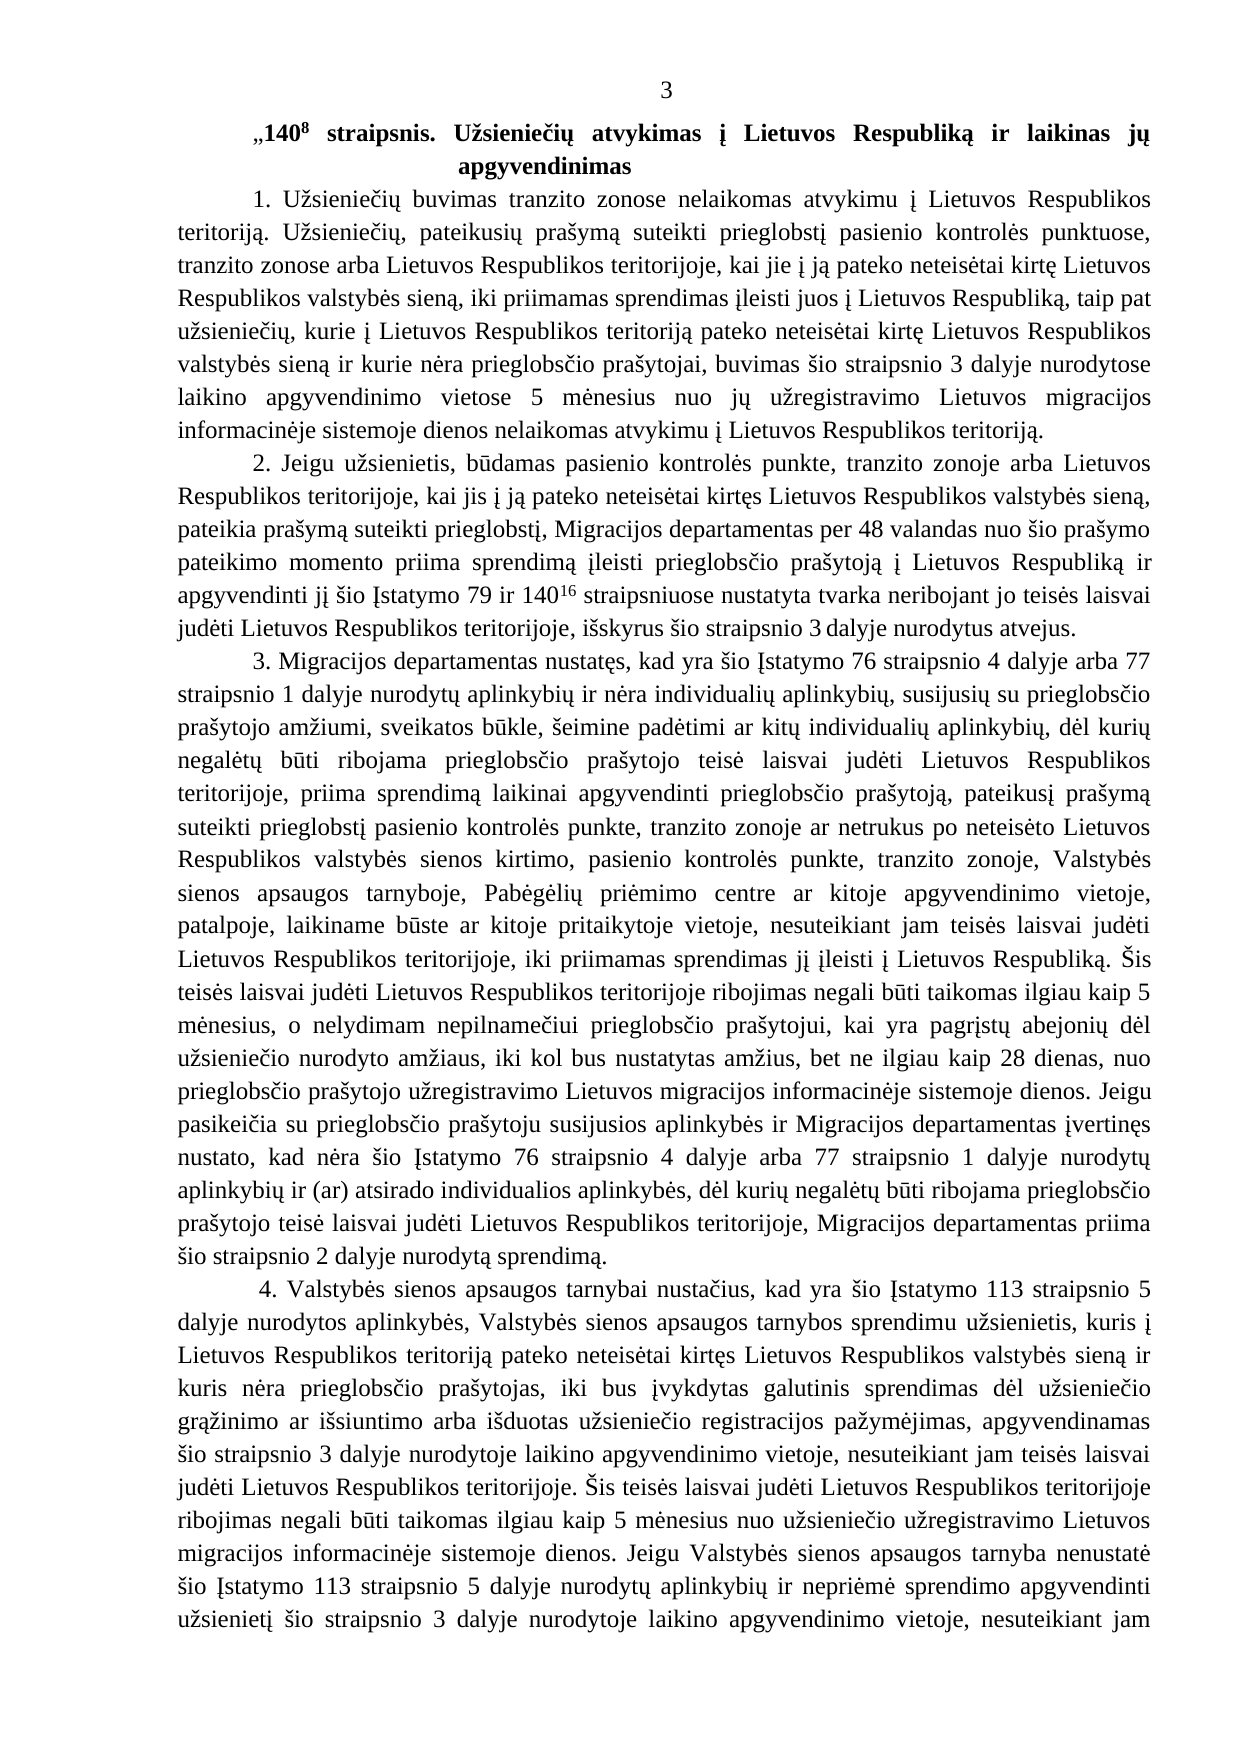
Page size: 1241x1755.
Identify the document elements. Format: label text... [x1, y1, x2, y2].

text 2. Jeigu užsienietis, būdamas pasienio kontrolės punkte, tranzito zonoje arba Lietuvos Respublikos teritorijoje, kai jis į ją pateko neteisėtai kirtęs Lietuvos Respublikos valstybės sieną, pateikia prašymą suteikti prieglobstį, Migracijos departamentas per 48 valandas nuo šio prašymo pateikimo momento priima sprendimą įleisti prieglobsčio prašytoją į Lietuvos Respubliką ir apgyvendinti jį šio Įstatymo 79 ir 14016 straipsniuose nustatyta tvarka neribojant jo teisės laisvai judėti Lietuvos Respublikos teritorijoje, išskyrus šio straipsnio 3 dalyje nurodytus atvejus. [177, 448, 1152, 642]
text 3. Migracijos departamentas nustatęs, kad yra šio Įstatymo 76 straipsnio 4 dalyje arba 77 straipsnio 1 dalyje nurodytų aplinkybių ir nėra individualių aplinkybių, susijusių su prieglobsčio prašytojo amžiumi, sveikatos būkle, šeimine padėtimi ar kitų individualių aplinkybių, dėl kurių negalėtų būti ribojama prieglobsčio prašytojo teisė laisvai judėti Lietuvos Respublikos teritorijoje, priima sprendimą laikinai apgyvendinti prieglobsčio prašytoją, pateikusį prašymą suteikti prieglobstį pasienio kontrolės punkte, tranzito zonoje ar netrukus po neteisėto Lietuvos Respublikos valstybės sienos kirtimo, pasienio kontrolės punkte, tranzito zonoje, Valstybės sienos apsaugos tarnyboje, Pabėgėlių priėmimo centre ar kitoje apgyvendinimo vietoje, patalpoje, laikiname būste ar kitoje pritaikytoje vietoje, nesuteikiant jam teisės laisvai judėti Lietuvos Respublikos teritorijoje, iki priimamas sprendimas jį įleisti į Lietuvos Respubliką. Šis teisės laisvai judėti Lietuvos Respublikos teritorijoje ribojimas negali būti taikomas ilgiau kaip 5 mėnesius, o nelydimam nepilnamečiui prieglobsčio prašytojui, kai yra pagrįstų abejonių dėl užsieniečio nurodyto amžiaus, iki kol bus nustatytas amžius, bet ne ilgiau kaip 28 dienas, nuo prieglobsčio prašytojo užregistravimo Lietuvos migracijos informacinėje sistemoje dienos. Jeigu pasikeičia su prieglobsčio prašytoju susijusios aplinkybės ir Migracijos departamentas įvertinęs nustato, kad nėra šio Įstatymo 76 straipsnio 4 dalyje arba 77 straipsnio 1 dalyje nurodytų aplinkybių ir (ar) atsirado individualios aplinkybės, dėl kurių negalėtų būti ribojama prieglobsčio prašytojo teisė laisvai judėti Lietuvos Respublikos teritorijoje, Migracijos departamentas priima šio straipsnio 2 dalyje nurodytą sprendimą. [177, 646, 1152, 1269]
text „1408 straipsnis. Užsieniečių atvykimas į Lietuvos Respubliką ir laikinas jų apgyvendinimas [252, 118, 1152, 180]
text 1. Užsieniečių buvimas tranzito zonose nelaikomas atvykimu į Lietuvos Respublikos teritoriją. Užsieniečių, pateikusių prašymą suteikti prieglobstį pasienio kontrolės punktuose, tranzito zonose arba Lietuvos Respublikos teritorijoje, kai jie į ją pateko neteisėtai kirtę Lietuvos Respublikos valstybės sieną, iki priimamas sprendimas įleisti juos į Lietuvos Respubliką, taip pat užsieniečių, kurie į Lietuvos Respublikos teritoriją pateko neteisėtai kirtę Lietuvos Respublikos valstybės sieną ir kurie nėra prieglobsčio prašytojai, buvimas šio straipsnio 3 dalyje nurodytose laikino apgyvendinimo vietose 5 mėnesius nuo jų užregistravimo Lietuvos migracijos informacinėje sistemoje dienos nelaikomas atvykimu į Lietuvos Respublikos teritoriją. [177, 184, 1152, 444]
text 4. Valstybės sienos apsaugos tarnybai nustačius, kad yra šio Įstatymo 113 straipsnio 5 dalyje nurodytos aplinkybės, Valstybės sienos apsaugos tarnybos sprendimu užsienietis, kuris į Lietuvos Respublikos teritoriją pateko neteisėtai kirtęs Lietuvos Respublikos valstybės sieną ir kuris nėra prieglobsčio prašytojas, iki bus įvykdytas galutinis sprendimas dėl užsieniečio grąžinimo ar išsiuntimo arba išduotas užsieniečio registracijos pažymėjimas, apgyvendinamas šio straipsnio 3 dalyje nurodytoje laikino apgyvendinimo vietoje, nesuteikiant jam teisės laisvai judėti Lietuvos Respublikos teritorijoje. Šis teisės laisvai judėti Lietuvos Respublikos teritorijoje ribojimas negali būti taikomas ilgiau kaip 5 mėnesius nuo užsieniečio užregistravimo Lietuvos migracijos informacinėje sistemoje dienos. Jeigu Valstybės sienos apsaugos tarnyba nenustatė šio Įstatymo 113 straipsnio 5 dalyje nurodytų aplinkybių ir nepriėmė sprendimo apgyvendinti užsienietį šio straipsnio 3 dalyje nurodytoje laikino apgyvendinimo vietoje, nesuteikiant jam [177, 1274, 1152, 1633]
